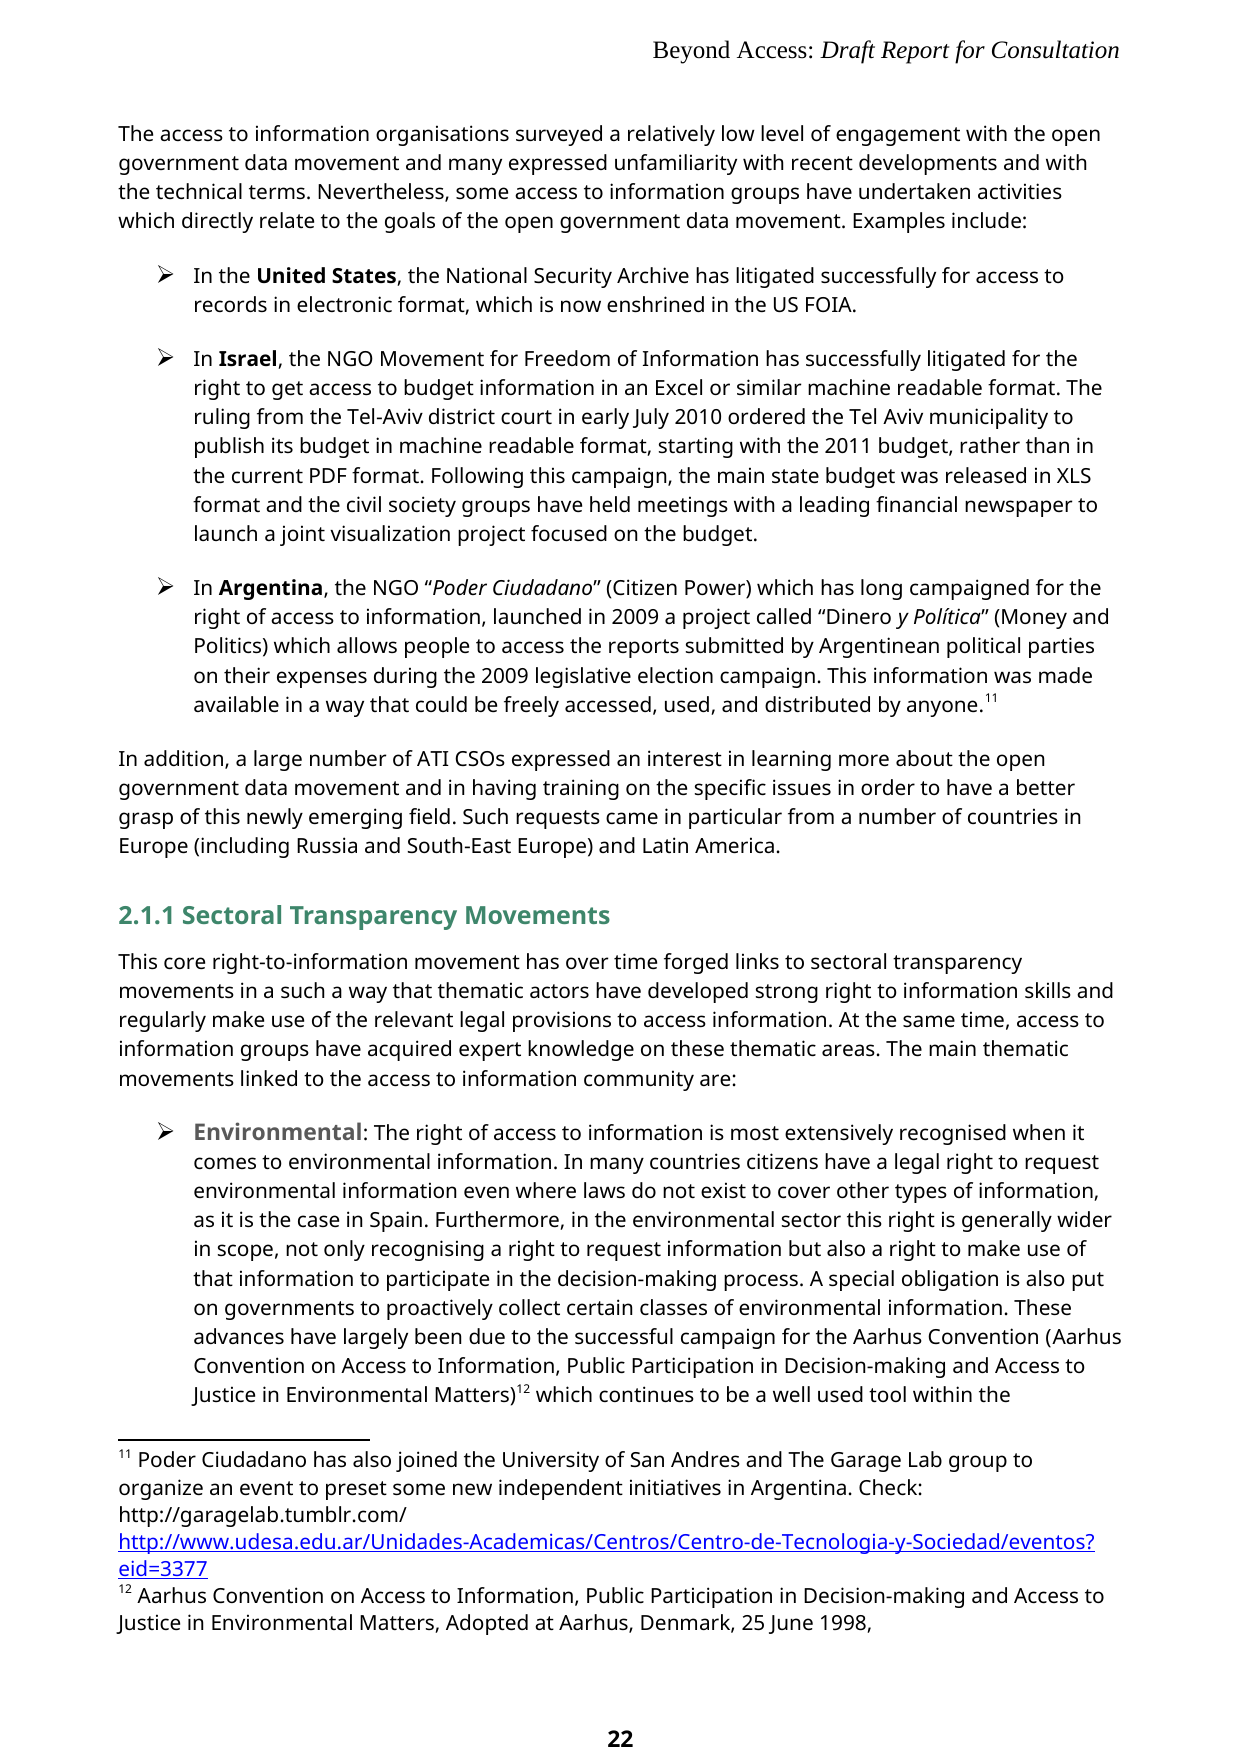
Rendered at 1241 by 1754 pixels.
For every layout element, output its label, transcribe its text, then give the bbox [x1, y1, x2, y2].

list Aarhus Convention on Access to Information, Public Participation in Decision-making and Access to Justice in Environmental Matters, Adopted at Aarhus, Denmark, 25 June 1998, [118, 1582, 1122, 1636]
text The access to information organisations surveyed a relatively low level of engagement with the open government data movement and many expressed unfamiliarity with recent developments and with the technical terms. Nevertheless, some access to information groups have undertaken activities which directly relate to the goals of the open government data movement. Examples include: [118, 118, 1122, 235]
list Poder Ciudadano has also joined the University of San Andres and The Garage Lab group to organize an event to preset some new independent initiatives in Argentina. Check: http://garagelab.tumblr.com/ [118, 1446, 1122, 1527]
text In addition, a large number of ATI CSOs expressed an interest in learning more about the open government data movement and in having training on the specific issues in order to have a better grasp of this newly emerging field. Such requests came in particular from a number of countries in Europe (including Russia and South-East Europe) and Latin America. [118, 743, 1122, 860]
list In the United States, the National Security Archive has litigated successfully for access to records in electronic format, which is now enshrined in the US FOIA. [156, 260, 1122, 318]
subtitle 2.1.1 Sectoral Transparency Movements [118, 897, 1122, 931]
list Environmental: The right of access to information is most extensively recognised when it comes to environmental information. In many countries citizens have a legal right to request environmental information even where laws do not exist to cover other types of information, as it is the case in Spain. Furthermore, in the environmental sector this right is generally wider in scope, not only recognising a right to request information but also a right to make use of that information to participate in the decision-making process. A special obligation is also put on governments to proactively collect certain classes of environmental information. These advances have largely been due to the successful campaign for the Aarhus Convention (Aarhus Convention on Access to Information, Public Participation in Decision-making and Access to Justice in Environmental Matters) which continues to be a well used tool within the [156, 1117, 1122, 1408]
list http://www.udesa.edu.ar/Unidades-Academicas/Centros/Centro-de-Tecnologia-y-Sociedad/eventos?eid=3377 [118, 1527, 1122, 1582]
text This core right-to-information movement has over time forged links to sectoral transparency movements in a such a way that thematic actors have developed strong right to information skills and regularly make use of the relevant legal provisions to access information. At the same time, access to information groups have acquired expert knowledge on these thematic areas. The main thematic movements linked to the access to information community are: [118, 946, 1122, 1092]
list In Argentina, the NGO “Poder Ciudadano” (Citizen Power) which has long campaigned for the right of access to information, launched in 2009 a project called “Dinero y Política” (Money and Politics) which allows people to access the reports submitted by Argentinean political parties on their expenses during the 2009 legislative election campaign. This information was made available in a way that could be freely accessed, used, and distributed by anyone. [156, 572, 1122, 718]
list In Israel, the NGO Movement for Freedom of Information has successfully litigated for the right to get access to budget information in an Excel or similar machine readable format. The ruling from the Tel-Aviv district court in early July 2010 ordered the Tel Aviv municipality to publish its budget in machine readable format, starting with the 2011 budget, rather than in the current PDF format. Following this campaign, the main state budget was released in XLS format and the civil society groups have held meetings with a leading financial newspaper to launch a joint visualization project focused on the budget. [156, 343, 1122, 547]
